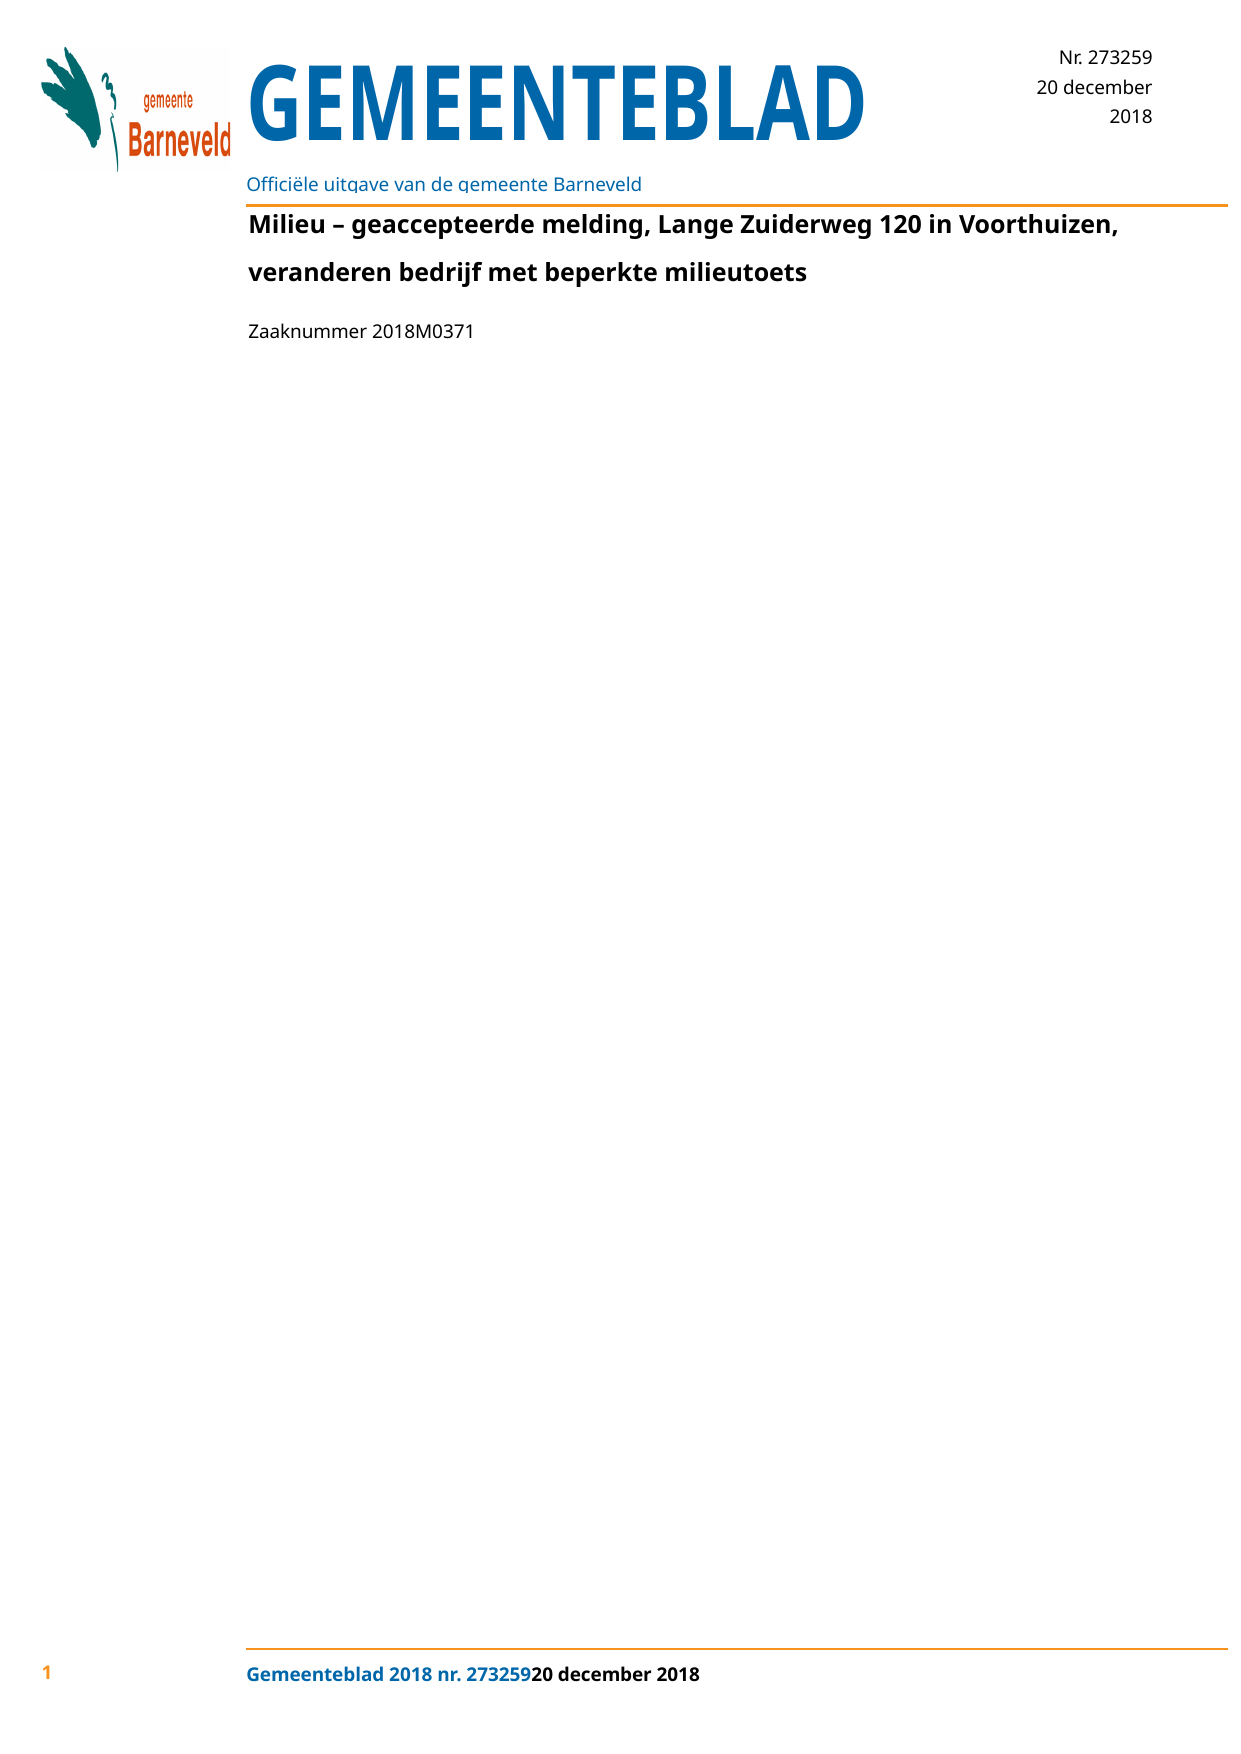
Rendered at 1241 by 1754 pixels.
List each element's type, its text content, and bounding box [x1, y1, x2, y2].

text Zaaknummer 2018M0371 [248, 318, 1152, 344]
text Milieu – geaccepteerde melding, Lange Zuiderweg 120 in Voorthuizen, veranderen bedrijf met beperkte milieutoets [248, 207, 1152, 288]
picture [41, 47, 231, 172]
